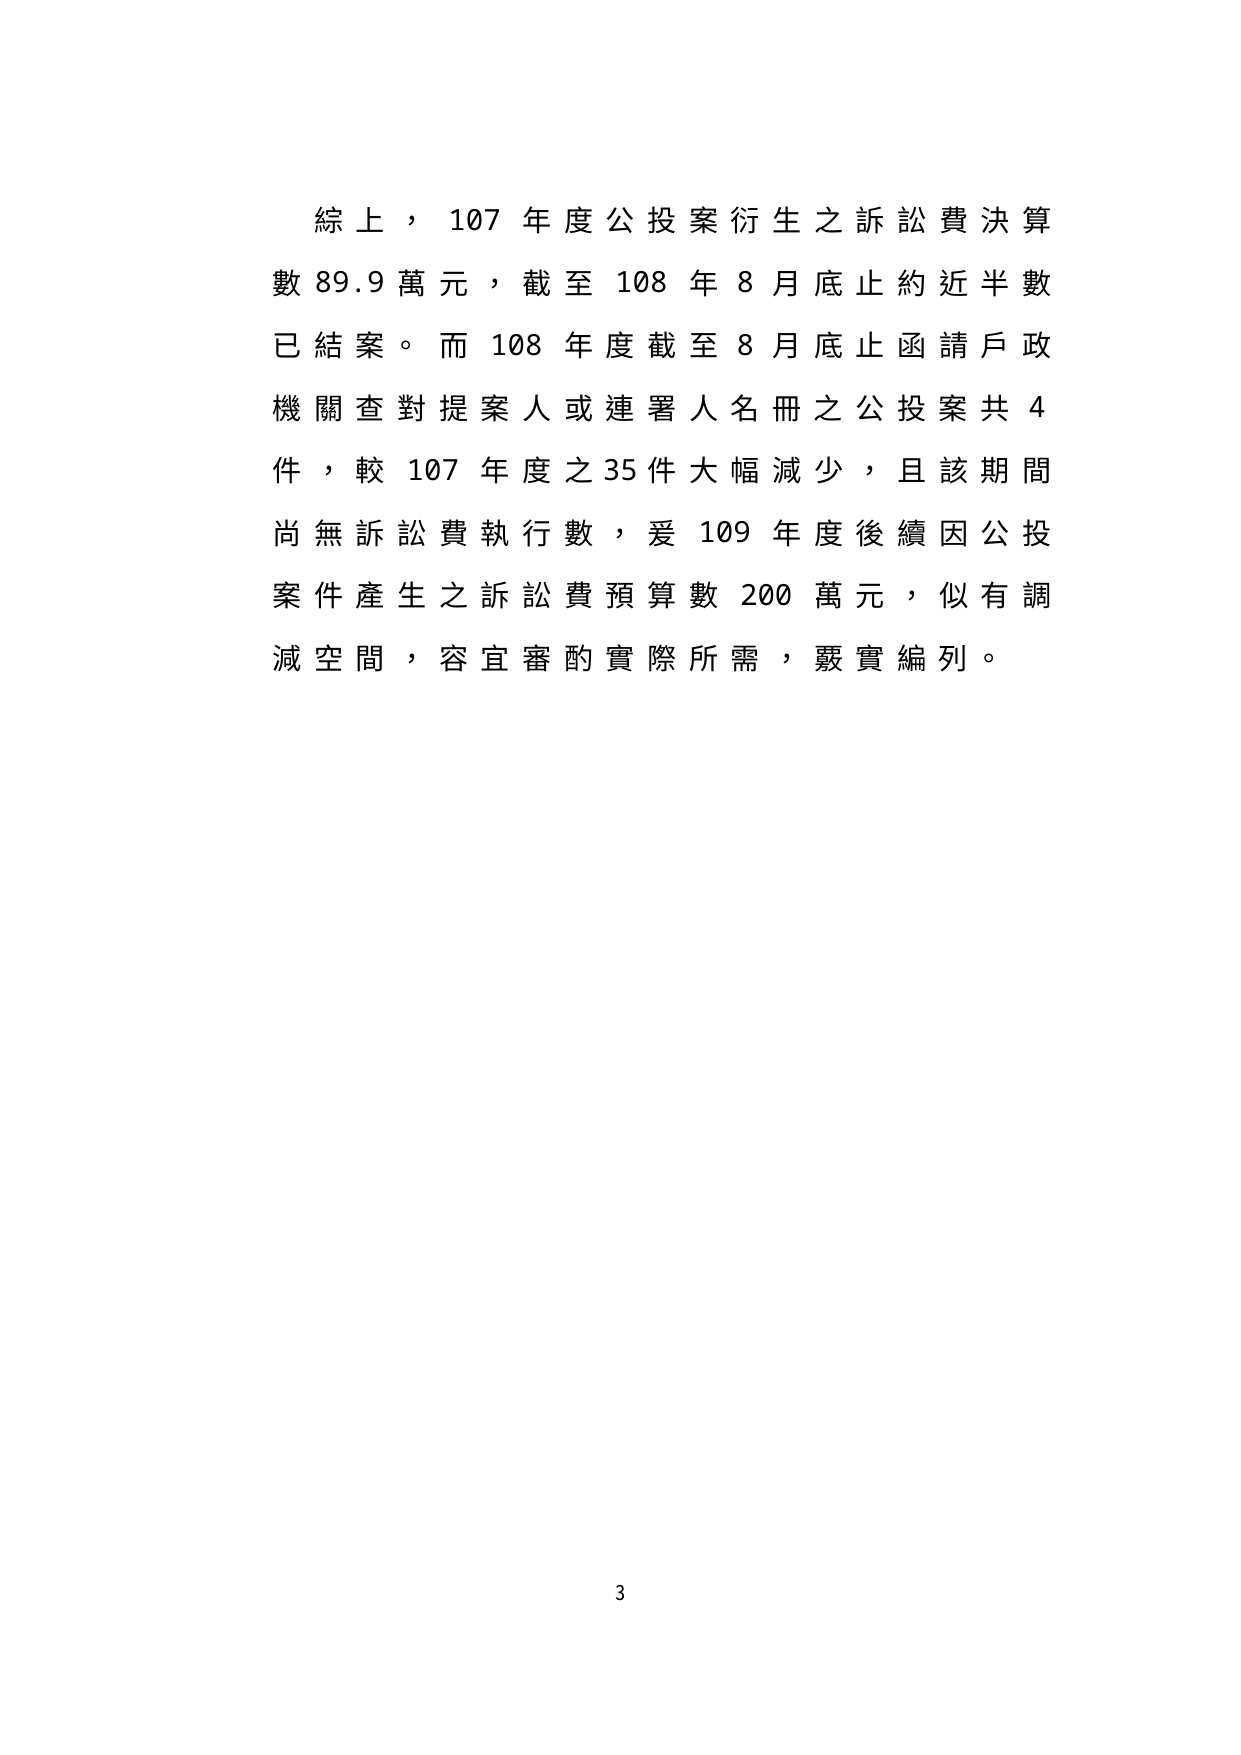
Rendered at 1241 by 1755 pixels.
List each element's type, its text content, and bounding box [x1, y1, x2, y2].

text 綜上，107年度公投案衍生之訴訟費決算數89.9萬元，截至108年8月底止約近半數已結案。而108年度截至8月底止函請戶政機關查對提案人或連署人名冊之公投案共4件，較107年度之35件大幅減少，且該期間尚無訴訟費執行數，爰109年度後續因公投案件產生之訴訟費預算數200萬元，似有調減空間，容宜審酌實際所需，覈實編列。 [242, 177, 1058, 677]
